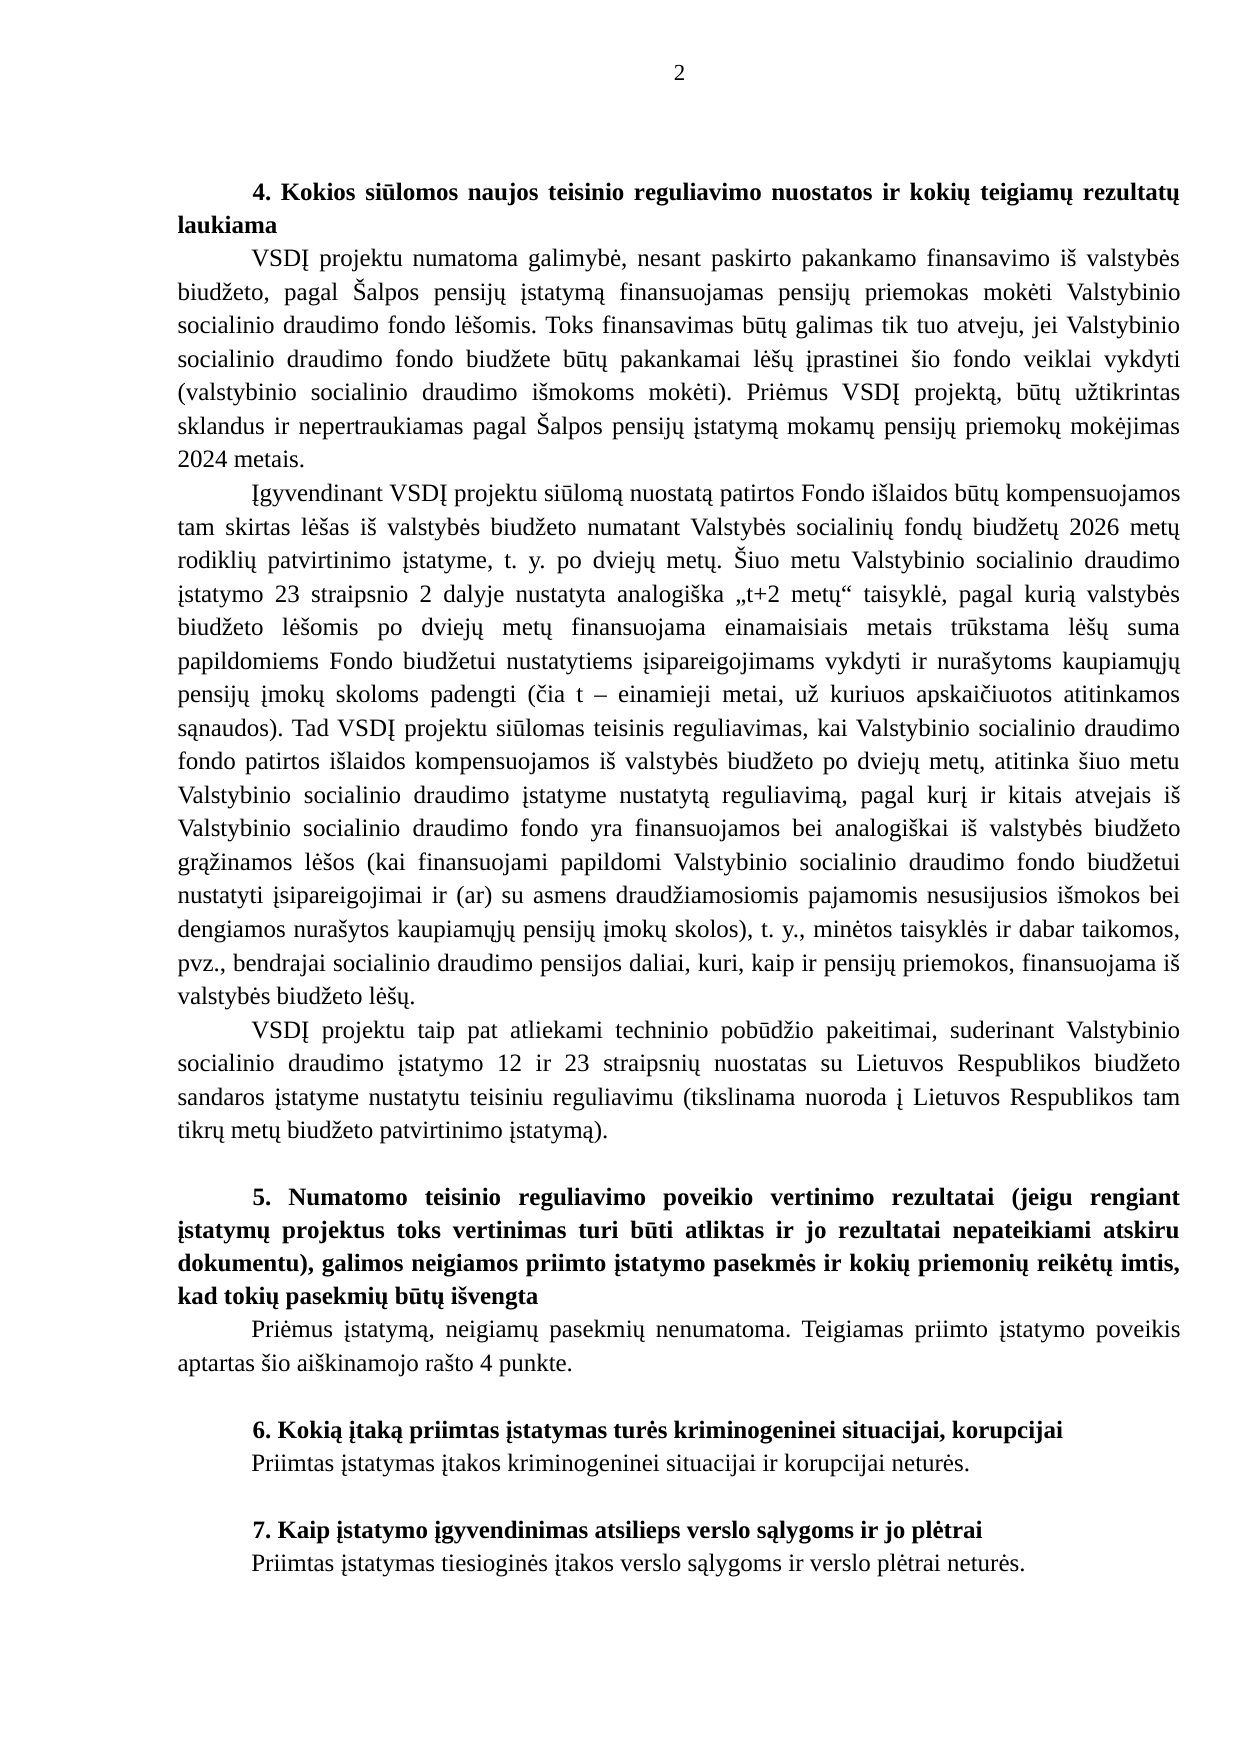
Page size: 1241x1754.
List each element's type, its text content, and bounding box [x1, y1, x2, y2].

text Priimtas įstatymas tiesioginės įtakos verslo sąlygoms ir verslo plėtrai neturės. [177, 1548, 1181, 1577]
text VSDĮ projektu numatoma galimybė, nesant paskirto pakankamo finansavimo iš valstybės biudžeto, pagal Šalpos pensijų įstatymą finansuojamas pensijų priemokas mokėti Valstybinio socialinio draudimo fondo lėšomis. Toks finansavimas būtų galimas tik tuo atveju, jei Valstybinio socialinio draudimo fondo biudžete būtų pakankamai lėšų įprastinei šio fondo veiklai vykdyti (valstybinio socialinio draudimo išmokoms mokėti). Priėmus VSDĮ projektą, būtų užtikrintas sklandus ir nepertraukiamas pagal Šalpos pensijų įstatymą mokamų pensijų priemokų mokėjimas 2024 metais. [177, 243, 1181, 473]
text Įgyvendinant VSDĮ projektu siūlomą nuostatą patirtos Fondo išlaidos būtų kompensuojamos tam skirtas lėšas iš valstybės biudžeto numatant Valstybės socialinių fondų biudžetų 2026 metų rodiklių patvirtinimo įstatyme, t. y. po dviejų metų. Šiuo metu Valstybinio socialinio draudimo įstatymo 23 straipsnio 2 dalyje nustatyta analogiška „t+2 metų“ taisyklė, pagal kurią valstybės biudžeto lėšomis po dviejų metų finansuojama einamaisiais metais trūkstama lėšų suma papildomiems Fondo biudžetui nustatytiems įsipareigojimams vykdyti ir nurašytoms kaupiamųjų pensijų įmokų skoloms padengti (čia t – einamieji metai, už kuriuos apskaičiuotos atitinkamos sąnaudos). Tad VSDĮ projektu siūlomas teisinis reguliavimas, kai Valstybinio socialinio draudimo fondo patirtos išlaidos kompensuojamos iš valstybės biudžeto po dviejų metų, atitinka šiuo metu Valstybinio socialinio draudimo įstatyme nustatytą reguliavimą, pagal kurį ir kitais atvejais iš Valstybinio socialinio draudimo fondo yra finansuojamos bei analogiškai iš valstybės biudžeto grąžinamos lėšos (kai finansuojami papildomi Valstybinio socialinio draudimo fondo biudžetui nustatyti įsipareigojimai ir (ar) su asmens draudžiamosiomis pajamomis nesusijusios išmokos bei dengiamos nurašytos kaupiamųjų pensijų įmokų skolos), t. y., minėtos taisyklės ir dabar taikomos, pvz., bendrajai socialinio draudimo pensijos daliai, kuri, kaip ir pensijų priemokos, finansuojama iš valstybės biudžeto lėšų. [177, 478, 1181, 1010]
text 4. Kokios siūlomos naujos teisinio reguliavimo nuostatos ir kokių teigiamų rezultatų laukiama [177, 177, 1181, 239]
text 5. Numatomo teisinio reguliavimo poveikio vertinimo rezultatai (jeigu rengiant įstatymų projektus toks vertinimas turi būti atliktas ir jo rezultatai nepateikiami atskiru dokumentu), galimos neigiamos priimto įstatymo pasekmės ir kokių priemonių reikėtų imtis, kad tokių pasekmių būtų išvengta [177, 1182, 1181, 1310]
text VSDĮ projektu taip pat atliekami techninio pobūdžio pakeitimai, suderinant Valstybinio socialinio draudimo įstatymo 12 ir 23 straipsnių nuostatas su Lietuvos Respublikos biudžeto sandaros įstatyme nustatytu teisiniu reguliavimu (tikslinama nuoroda į Lietuvos Respublikos tam tikrų metų biudžeto patvirtinimo įstatymą). [177, 1015, 1181, 1144]
text Priėmus įstatymą, neigiamų pasekmių nenumatoma. Teigiamas priimto įstatymo poveikis aptartas šio aiškinamojo rašto 4 punkte. [177, 1314, 1181, 1377]
text Priimtas įstatymas įtakos kriminogeninei situacijai ir korupcijai neturės. [177, 1448, 1181, 1477]
text 6. Kokią įtaką priimtas įstatymas turės kriminogeninei situacijai, korupcijai [177, 1415, 1181, 1444]
text 7. Kaip įstatymo įgyvendinimas atsilieps verslo sąlygoms ir jo plėtrai [177, 1515, 1181, 1544]
